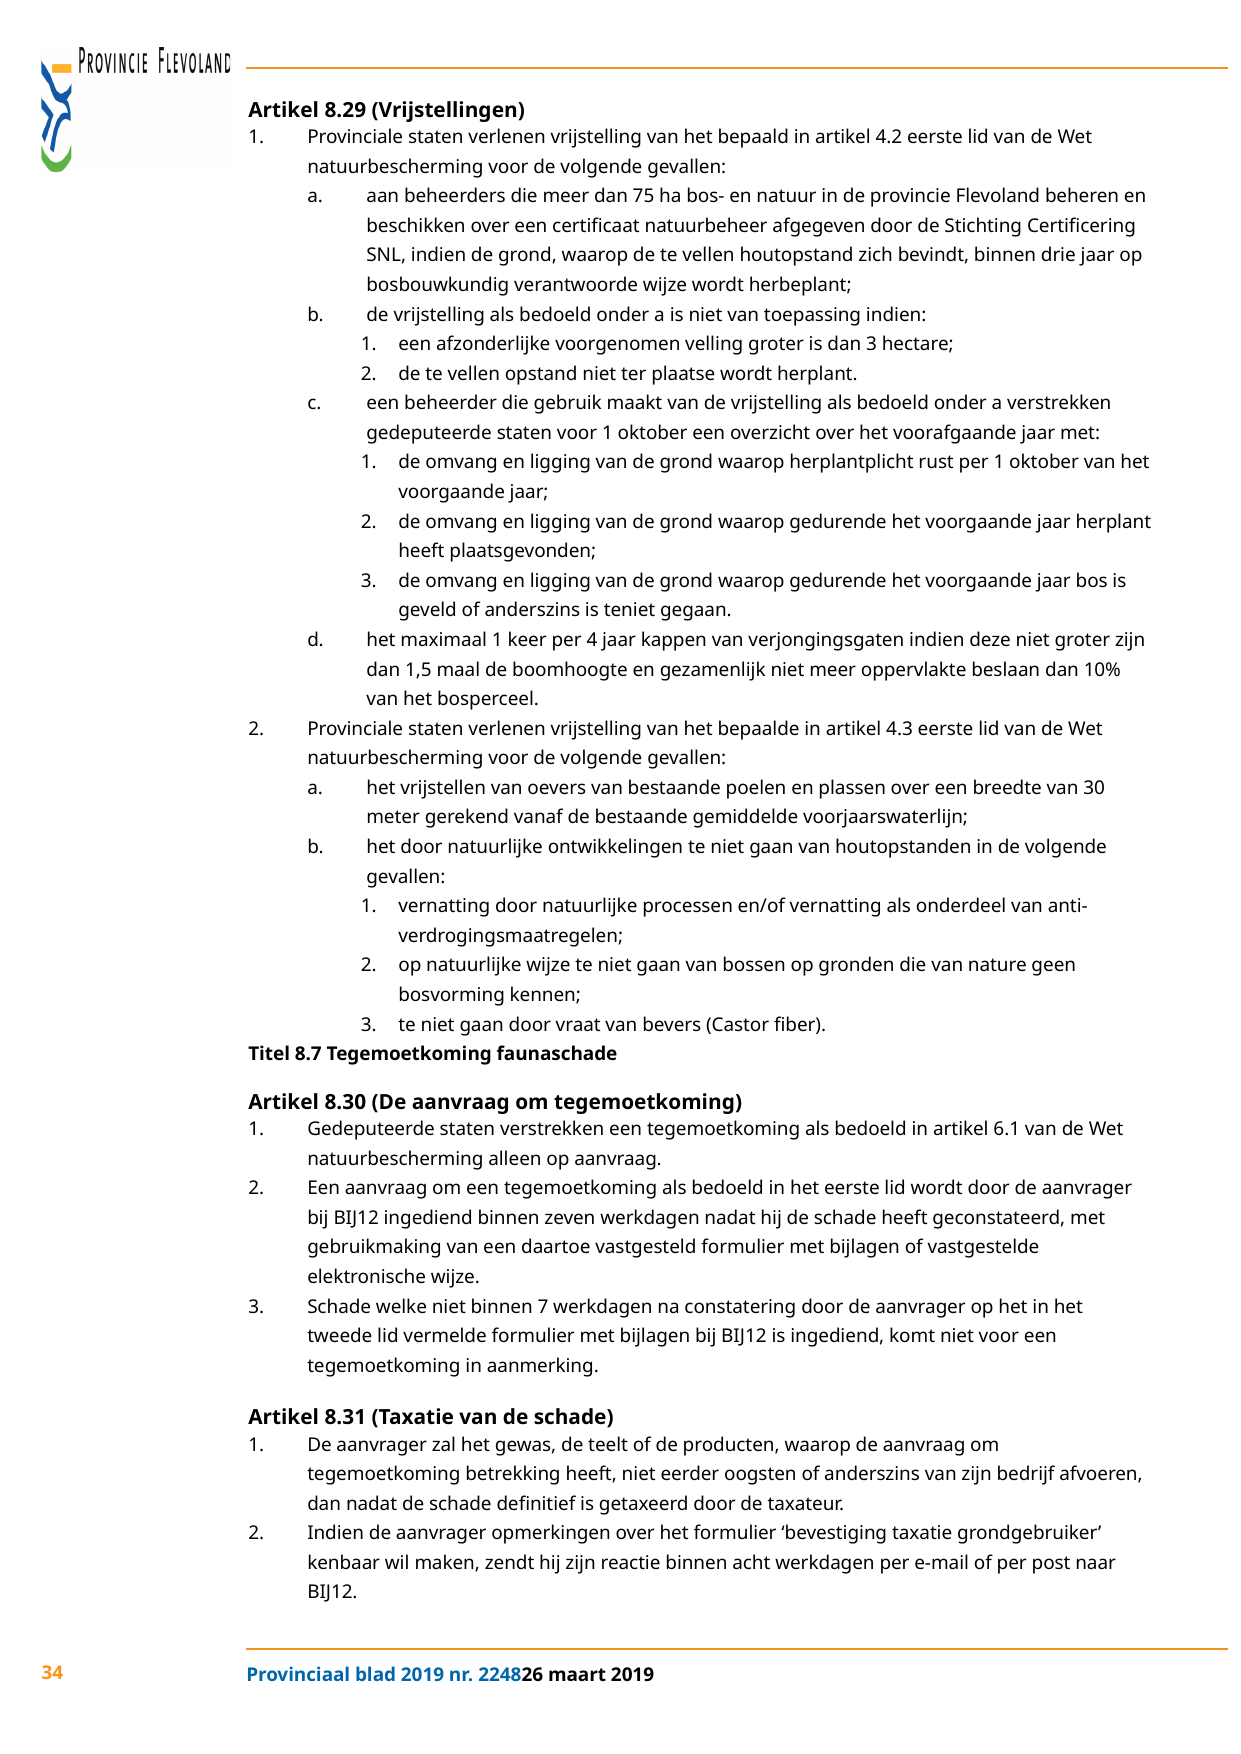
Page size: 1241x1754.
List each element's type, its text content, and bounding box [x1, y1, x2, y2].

list op natuurlijke wijze te niet gaan van bossen op gronden die van nature geen bosvorming kennen; [361, 952, 1152, 1007]
list de te vellen opstand niet ter plaatse wordt herplant. [361, 360, 1152, 386]
list Provinciale staten verlenen vrijstelling van het bepaalde in artikel 4.3 eerste lid van de Wet natuurbescherming voor de volgende gevallen: [248, 715, 1152, 770]
list vernatting door natuurlijke processen en/of vernatting als onderdeel van anti-verdrogingsmaatregelen; [361, 892, 1152, 948]
text Artikel 8.29 (Vrijstellingen) [248, 95, 1152, 123]
list aan beheerders die meer dan 75 ha bos- en natuur in de provincie Flevoland beheren en beschikken over een certificaat natuurbeheer afgegeven door de Stichting Certificering SNL, indien de grond, waarop de te vellen houtopstand zich bevindt, binnen drie jaar op bosbouwkundig verantwoorde wijze wordt herbeplant; [307, 182, 1152, 297]
list het vrijstellen van oevers van bestaande poelen en plassen over een breedte van 30 meter gerekend vanaf de bestaande gemiddelde voorjaarswaterlijn; [307, 774, 1152, 829]
text Artikel 8.31 (Taxatie van de schade) [248, 1402, 1152, 1431]
list de omvang en ligging van de grond waarop herplantplicht rust per 1 oktober van het voorgaande jaar; [361, 449, 1152, 504]
list de omvang en ligging van de grond waarop gedurende het voorgaande jaar herplant heeft plaatsgevonden; [361, 508, 1152, 563]
text Artikel 8.30 (De aanvraag om tegemoetkoming) [248, 1087, 1152, 1115]
list de vrijstelling als bedoeld onder a is niet van toepassing indien: [307, 301, 1152, 326]
text Titel 8.7 Tegemoetkoming faunaschade [248, 1040, 1152, 1066]
list te niet gaan door vraat van bevers (Castor fiber). [361, 1011, 1152, 1036]
list een afzonderlijke voorgenomen velling groter is dan 3 hectare; [361, 330, 1152, 356]
list Indien de aanvrager opmerkingen over het formulier ‘bevestiging taxatie grondgebruiker’ kenbaar wil maken, zendt hij zijn reactie binnen acht werkdagen per e-mail of per post naar BIJ12. [248, 1519, 1152, 1604]
list De aanvrager zal het gewas, de teelt of de producten, waarop de aanvraag om tegemoetkoming betrekking heeft, niet eerder oogsten of anderszins van zijn bedrijf afvoeren, dan nadat de schade definitief is getaxeerd door de taxateur. [248, 1431, 1152, 1516]
list Schade welke niet binnen 7 werkdagen na constatering door de aanvrager op het in het tweede lid vermelde formulier met bijlagen bij BIJ12 is ingediend, komt niet voor een tegemoetkoming in aanmerking. [248, 1293, 1152, 1378]
list de omvang en ligging van de grond waarop gedurende het voorgaande jaar bos is geveld of anderszins is teniet gegaan. [361, 567, 1152, 622]
list het maximaal 1 keer per 4 jaar kappen van verjongingsgaten indien deze niet groter zijn dan 1,5 maal de boomhoogte en gezamenlijk niet meer oppervlakte beslaan dan 10% van het bosperceel. [307, 626, 1152, 711]
list Een aanvraag om een tegemoetkoming als bedoeld in het eerste lid wordt door de aanvrager bij BIJ12 ingediend binnen zeven werkdagen nadat hij de schade heeft geconstateerd, met gebruikmaking van een daartoe vastgesteld formulier met bijlagen of vastgestelde elektronische wijze. [248, 1174, 1152, 1289]
list het door natuurlijke ontwikkelingen te niet gaan van houtopstanden in de volgende gevallen: [307, 833, 1152, 888]
list Gedeputeerde staten verstrekken een tegemoetkoming als bedoeld in artikel 6.1 van de Wet natuurbescherming alleen op aanvraag. [248, 1115, 1152, 1171]
picture [41, 47, 231, 172]
list Provinciale staten verlenen vrijstelling van het bepaald in artikel 4.2 eerste lid van de Wet natuurbescherming voor de volgende gevallen: [248, 123, 1152, 178]
list een beheerder die gebruik maakt van de vrijstelling als bedoeld onder a verstrekken gedeputeerde staten voor 1 oktober een overzicht over het voorafgaande jaar met: [307, 389, 1152, 445]
